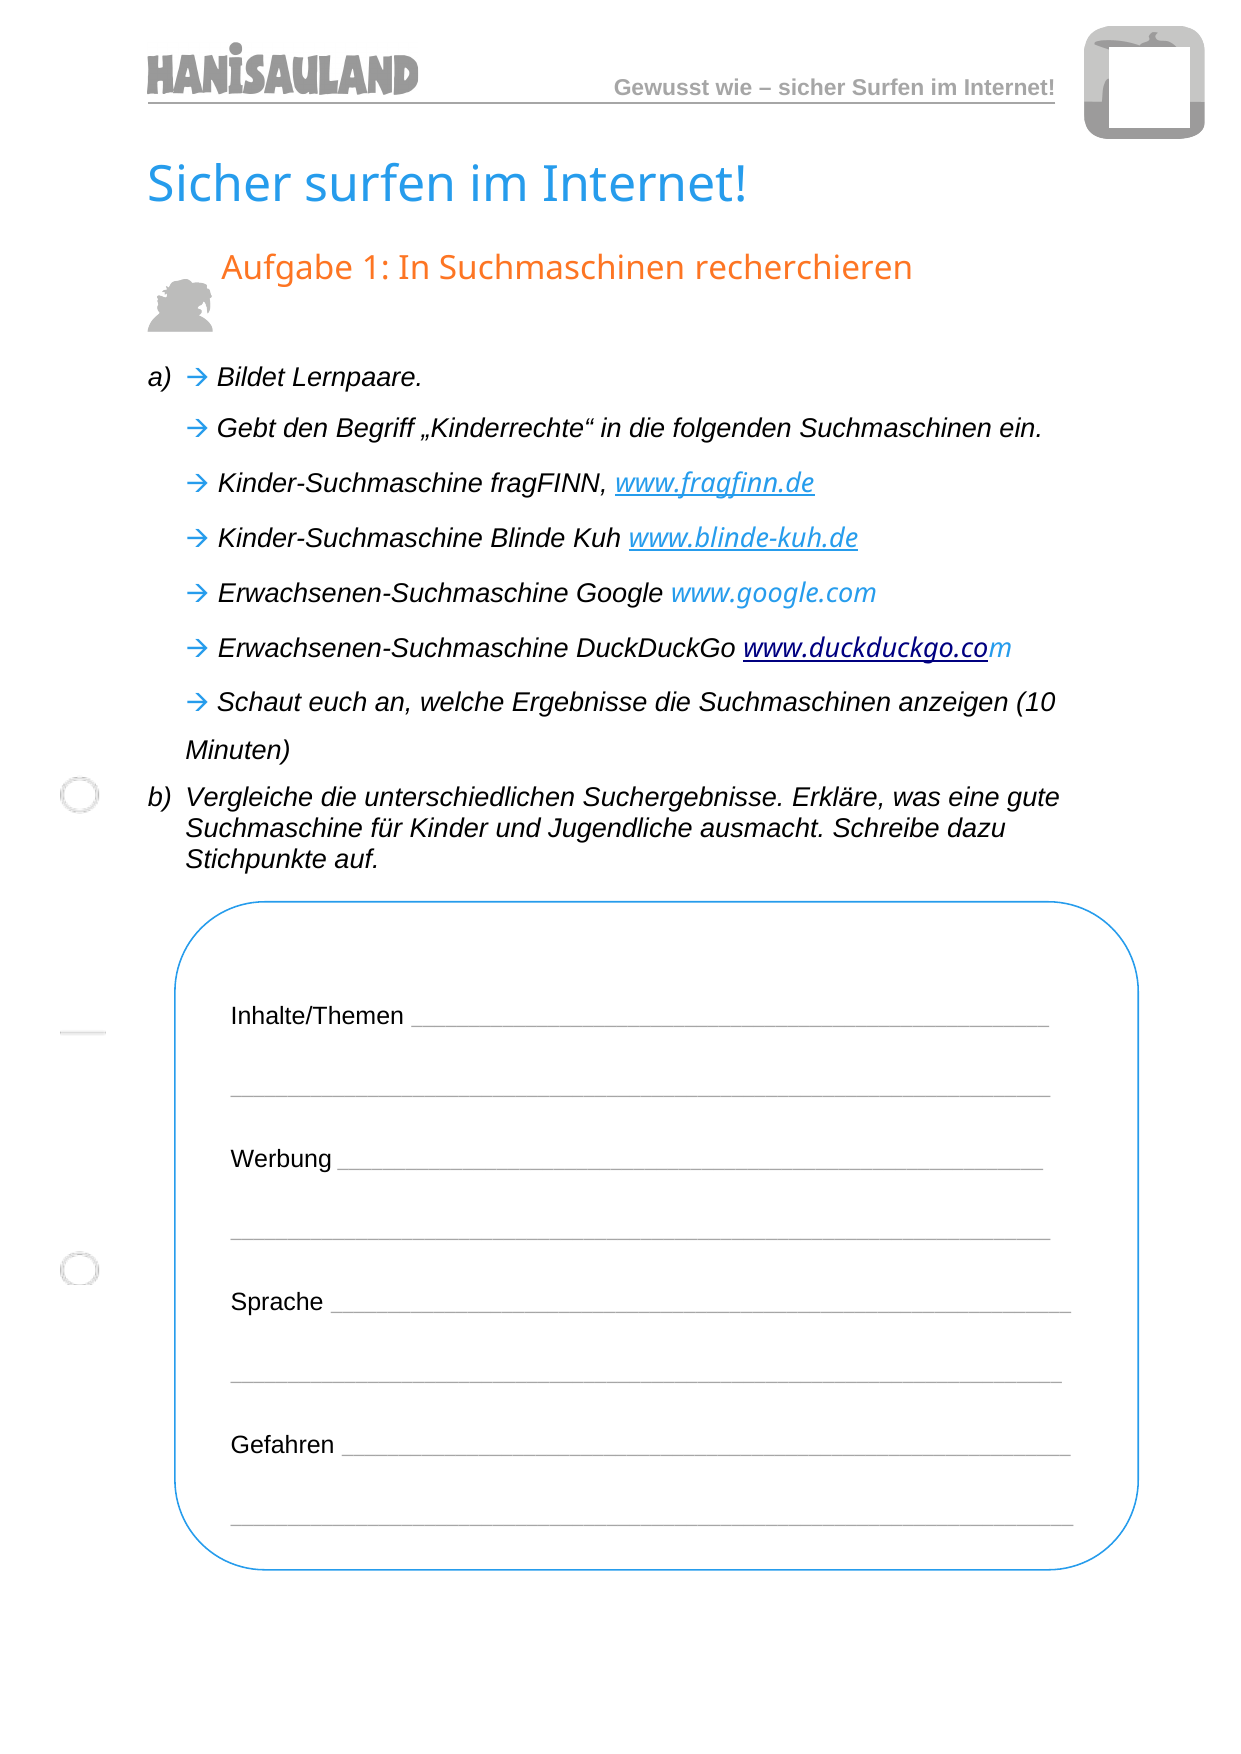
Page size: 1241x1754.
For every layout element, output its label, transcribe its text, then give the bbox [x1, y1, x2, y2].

list Vergleiche die unterschiedlichen Suchergebnisse. Erkläre, was eine gute Suchmaschine für Kinder und Jugendliche ausmacht. Schreibe dazu Stichpunkte auf. [148, 781, 1093, 874]
subtitle Sicher surfen im Internet! [148, 148, 1093, 216]
text Aufgabe 1: In Suchmaschinen recherchieren [148, 244, 1093, 359]
list  Bildet Lernpaare.  Gebt den Begriff „Kinderrechte“ in die folgenden Suchmaschinen ein.  Kinder-Suchmaschine fragFINN, www.fragfinn.de  Kinder-Suchmaschine Blinde Kuh www.blinde-kuh.de  Erwachsenen-Suchmaschine Google www.google.com  Erwachsenen-Suchmaschine DuckDuckGo www.duckduckgo.com [148, 359, 1093, 666]
text  Schaut euch an, welche Ergebnisse die Suchmaschinen anzeigen (10 Minuten) [185, 684, 1093, 765]
